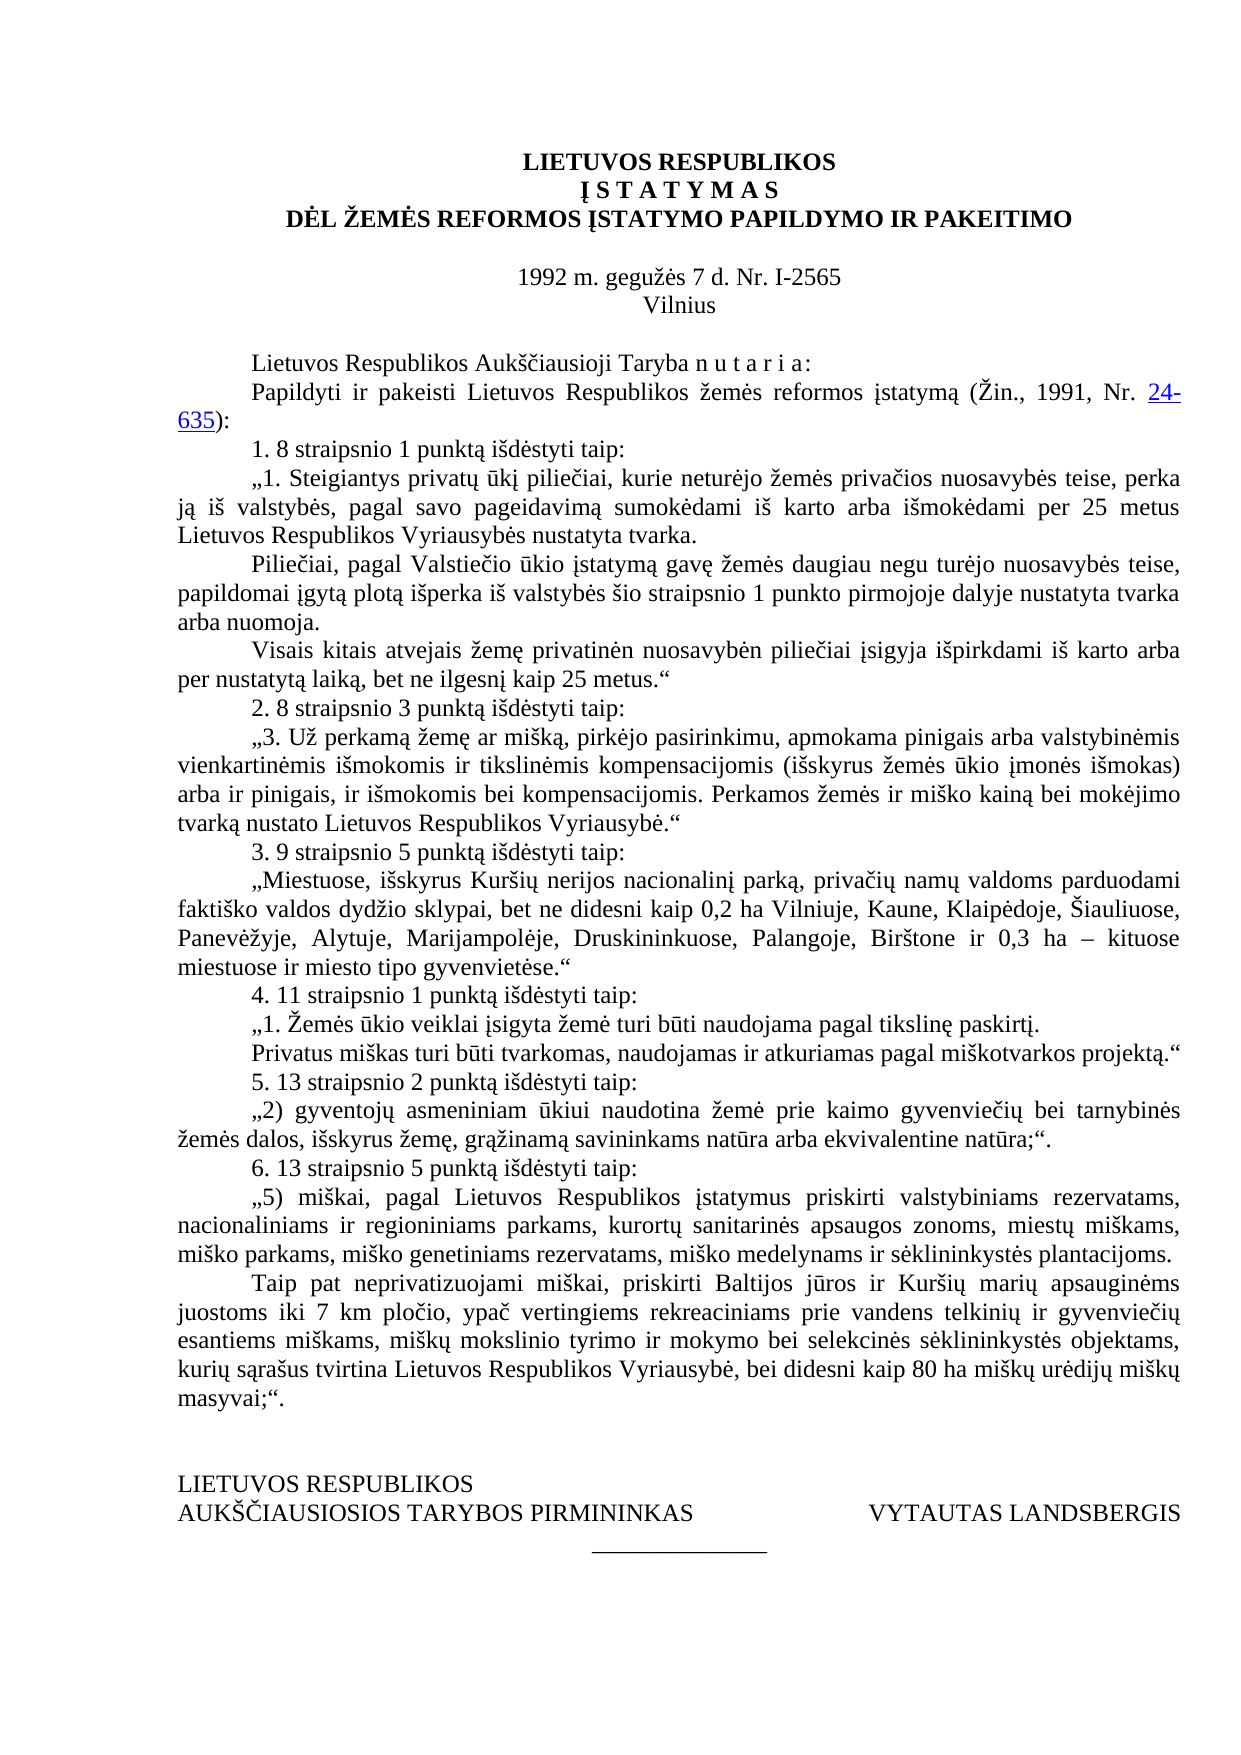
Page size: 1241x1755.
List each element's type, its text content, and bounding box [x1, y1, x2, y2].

text „5) miškai, pagal Lietuvos Respublikos įstatymus priskirti valstybiniams rezervatams, nacionaliniams ir regioniniams parkams, kurortų sanitarinės apsaugos zonoms, miestų miškams, miško parkams, miško genetiniams rezervatams, miško medelynams ir sėklininkystės plantacijoms. [177, 1182, 1181, 1268]
text 1992 m. gegužės 7 d. Nr. I-2565 [177, 262, 1181, 291]
text 4. 11 straipsnio 1 punktą išdėstyti taip: [177, 981, 1181, 1009]
text LIETUVOS RESPUBLIKOS [177, 147, 1181, 176]
text 3. 9 straipsnio 5 punktą išdėstyti taip: [177, 837, 1181, 866]
text 5. 13 straipsnio 2 punktą išdėstyti taip: [177, 1067, 1181, 1096]
text LIETUVOS RESPUBLIKOS [177, 1469, 1181, 1498]
text Privatus miškas turi būti tvarkomas, naudojamas ir atkuriamas pagal miškotvarkos projektą.“ [177, 1038, 1181, 1067]
text Piliečiai, pagal Valstiečio ūkio įstatymą gavę žemės daugiau negu turėjo nuosavybės teise, papildomai įgytą plotą išperka iš valstybės šio straipsnio 1 punkto pirmojoje dalyje nustatyta tvarka arba nuomoja. [177, 549, 1181, 636]
text „1. Žemės ūkio veiklai įsigyta žemė turi būti naudojama pagal tikslinę paskirtį. [177, 1009, 1181, 1038]
text Lietuvos Respublikos Aukščiausioji Taryba nutaria: [177, 348, 1181, 377]
text 1. 8 straipsnio 1 punktą išdėstyti taip: [177, 434, 1181, 463]
text Vilnius [177, 291, 1181, 319]
text Papildyti ir pakeisti Lietuvos Respublikos žemės reformos įstatymą (Žin., 1991, Nr. 24-635): [177, 377, 1181, 434]
text „Miestuose, išskyrus Kuršių nerijos nacionalinį parką, privačių namų valdoms parduodami faktiško valdos dydžio sklypai, bet ne didesni kaip 0,2 ha Vilniuje, Kaune, Klaipėdoje, Šiauliuose, Panevėžyje, Alytuje, Marijampolėje, Druskininkuose, Palangoje, Birštone ir 0,3 ha – kituose miestuose ir miesto tipo gyvenvietėse.“ [177, 866, 1181, 981]
text „3. Už perkamą žemę ar mišką, pirkėjo pasirinkimu, apmokama pinigais arba valstybinėmis vienkartinėmis išmokomis ir tikslinėmis kompensacijomis (išskyrus žemės ūkio įmonės išmokas) arba ir pinigais, ir išmokomis bei kompensacijomis. Perkamos žemės ir miško kainą bei mokėjimo tvarką nustato Lietuvos Respublikos Vyriausybė.“ [177, 722, 1181, 837]
text 6. 13 straipsnio 5 punktą išdėstyti taip: [177, 1153, 1181, 1182]
text ______________ [177, 1527, 1181, 1556]
text „1. Steigiantys privatų ūkį piliečiai, kurie neturėjo žemės privačios nuosavybės teise, perka ją iš valstybės, pagal savo pageidavimą sumokėdami iš karto arba išmokėdami per 25 metus Lietuvos Respublikos Vyriausybės nustatyta tvarka. [177, 463, 1181, 549]
text Į S T A T Y M A S [177, 176, 1181, 204]
text Visais kitais atvejais žemę privatinėn nuosavybėn piliečiai įsigyja išpirkdami iš karto arba per nustatytą laiką, bet ne ilgesnį kaip 25 metus.“ [177, 636, 1181, 693]
text 2. 8 straipsnio 3 punktą išdėstyti taip: [177, 693, 1181, 722]
text „2) gyventojų asmeniniam ūkiui naudotina žemė prie kaimo gyvenviečių bei tarnybinės žemės dalos, išskyrus žemę, grąžinamą savininkams natūra arba ekvivalentine natūra;“. [177, 1096, 1181, 1153]
text DĖL ŽEMĖS REFORMOS ĮSTATYMO PAPILDYMO IR PAKEITIMO [177, 204, 1181, 233]
text AUKŠČIAUSIOSIOS TARYBOS PIRMININKAS VYTAUTAS LANDSBERGIS [177, 1498, 1181, 1527]
text Taip pat neprivatizuojami miškai, priskirti Baltijos jūros ir Kuršių marių apsauginėms juostoms iki 7 km pločio, ypač vertingiems rekreaciniams prie vandens telkinių ir gyvenviečių esantiems miškams, miškų mokslinio tyrimo ir mokymo bei selekcinės sėklininkystės objektams, kurių sąrašus tvirtina Lietuvos Respublikos Vyriausybė, bei didesni kaip 80 ha miškų urėdijų miškų masyvai;“. [177, 1268, 1181, 1412]
